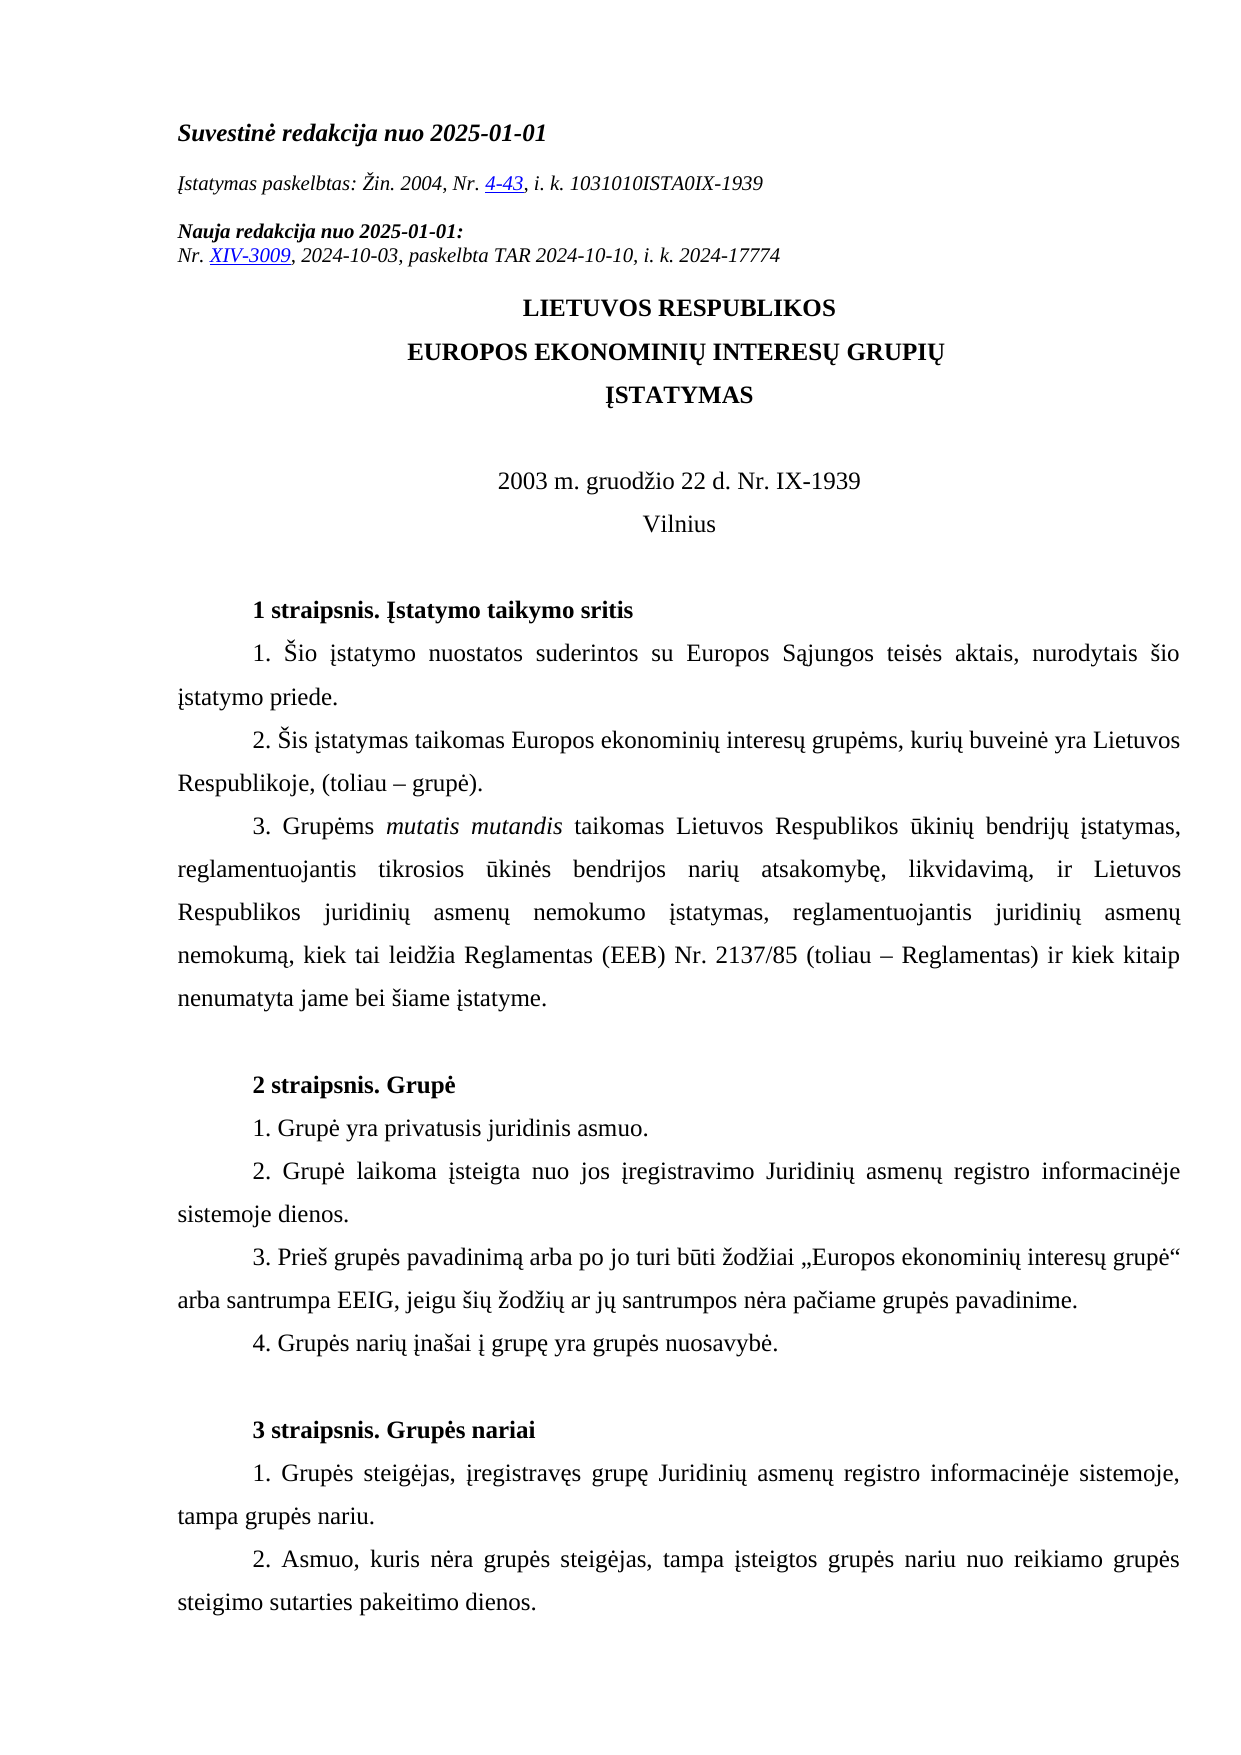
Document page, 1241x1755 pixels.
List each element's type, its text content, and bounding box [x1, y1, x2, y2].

text 1. Grupės steigėjas, įregistravęs grupę Juridinių asmenų registro informacinėje sistemoje, tampa grupės nariu. [177, 1458, 1181, 1530]
text LIETUVOS RESPUBLIKOS [177, 293, 1181, 322]
text Įstatymas paskelbtas: Žin. 2004, Nr. 4-43, i. k. 1031010ISTA0IX-1939 [177, 171, 1181, 195]
text 2. Grupė laikoma įsteigta nuo jos įregistravimo Juridinių asmenų registro informacinėje sistemoje dienos. [177, 1156, 1181, 1228]
text 1. Grupė yra privatusis juridinis asmuo. [177, 1113, 1181, 1142]
text 3 straipsnis. Grupės nariai [177, 1415, 1181, 1443]
text 4. Grupės narių įnašai į grupę yra grupės nuosavybė. [177, 1328, 1181, 1357]
text Suvestinė redakcija nuo 2025-01-01 [177, 118, 1181, 147]
text 2. Šis įstatymas taikomas Europos ekonominių interesų grupėms, kurių buveinė yra Lietuvos Respublikoje, (toliau – grupė). [177, 725, 1181, 797]
text 3. Prieš grupės pavadinimą arba po jo turi būti žodžiai „Europos ekonominių interesų grupė“ arba santrumpa EEIG, jeigu šių žodžių ar jų santrumpos nėra pačiame grupės pavadinime. [177, 1242, 1181, 1314]
text 1. Šio įstatymo nuostatos suderintos su Europos Sąjungos teisės aktais, nurodytais šio įstatymo priede. [177, 638, 1181, 710]
text 2003 m. gruodžio 22 d. Nr. IX-1939 Vilnius [177, 466, 1181, 538]
text Nauja redakcija nuo 2025-01-01: [177, 219, 1181, 243]
text 2 straipsnis. Grupė [177, 1070, 1181, 1098]
text 1 straipsnis. Įstatymo taikymo sritis [177, 595, 1181, 624]
text EUROPOS EKONOMINIŲ INTERESŲ GRUPIŲ [177, 337, 1181, 365]
text 2. Asmuo, kuris nėra grupės steigėjas, tampa įsteigtos grupės nariu nuo reikiamo grupės steigimo sutarties pakeitimo dienos. [177, 1544, 1181, 1616]
text ĮSTATYMAS [177, 380, 1181, 408]
text Nr. XIV-3009, 2024-10-03, paskelbta TAR 2024-10-10, i. k. 2024-17774 [177, 243, 1181, 267]
text 3. Grupėms mutatis mutandis taikomas Lietuvos Respublikos ūkinių bendrijų įstatymas, reglamentuojantis tikrosios ūkinės bendrijos narių atsakomybę, likvidavimą, ir Lietuvos Respublikos juridinių asmenų nemokumo įstatymas, reglamentuojantis juridinių asmenų nemokumą, kiek tai leidžia Reglamentas (EEB) Nr. 2137/85 (toliau – Reglamentas) ir kiek kitaip nenumatyta jame bei šiame įstatyme. [177, 811, 1181, 1012]
